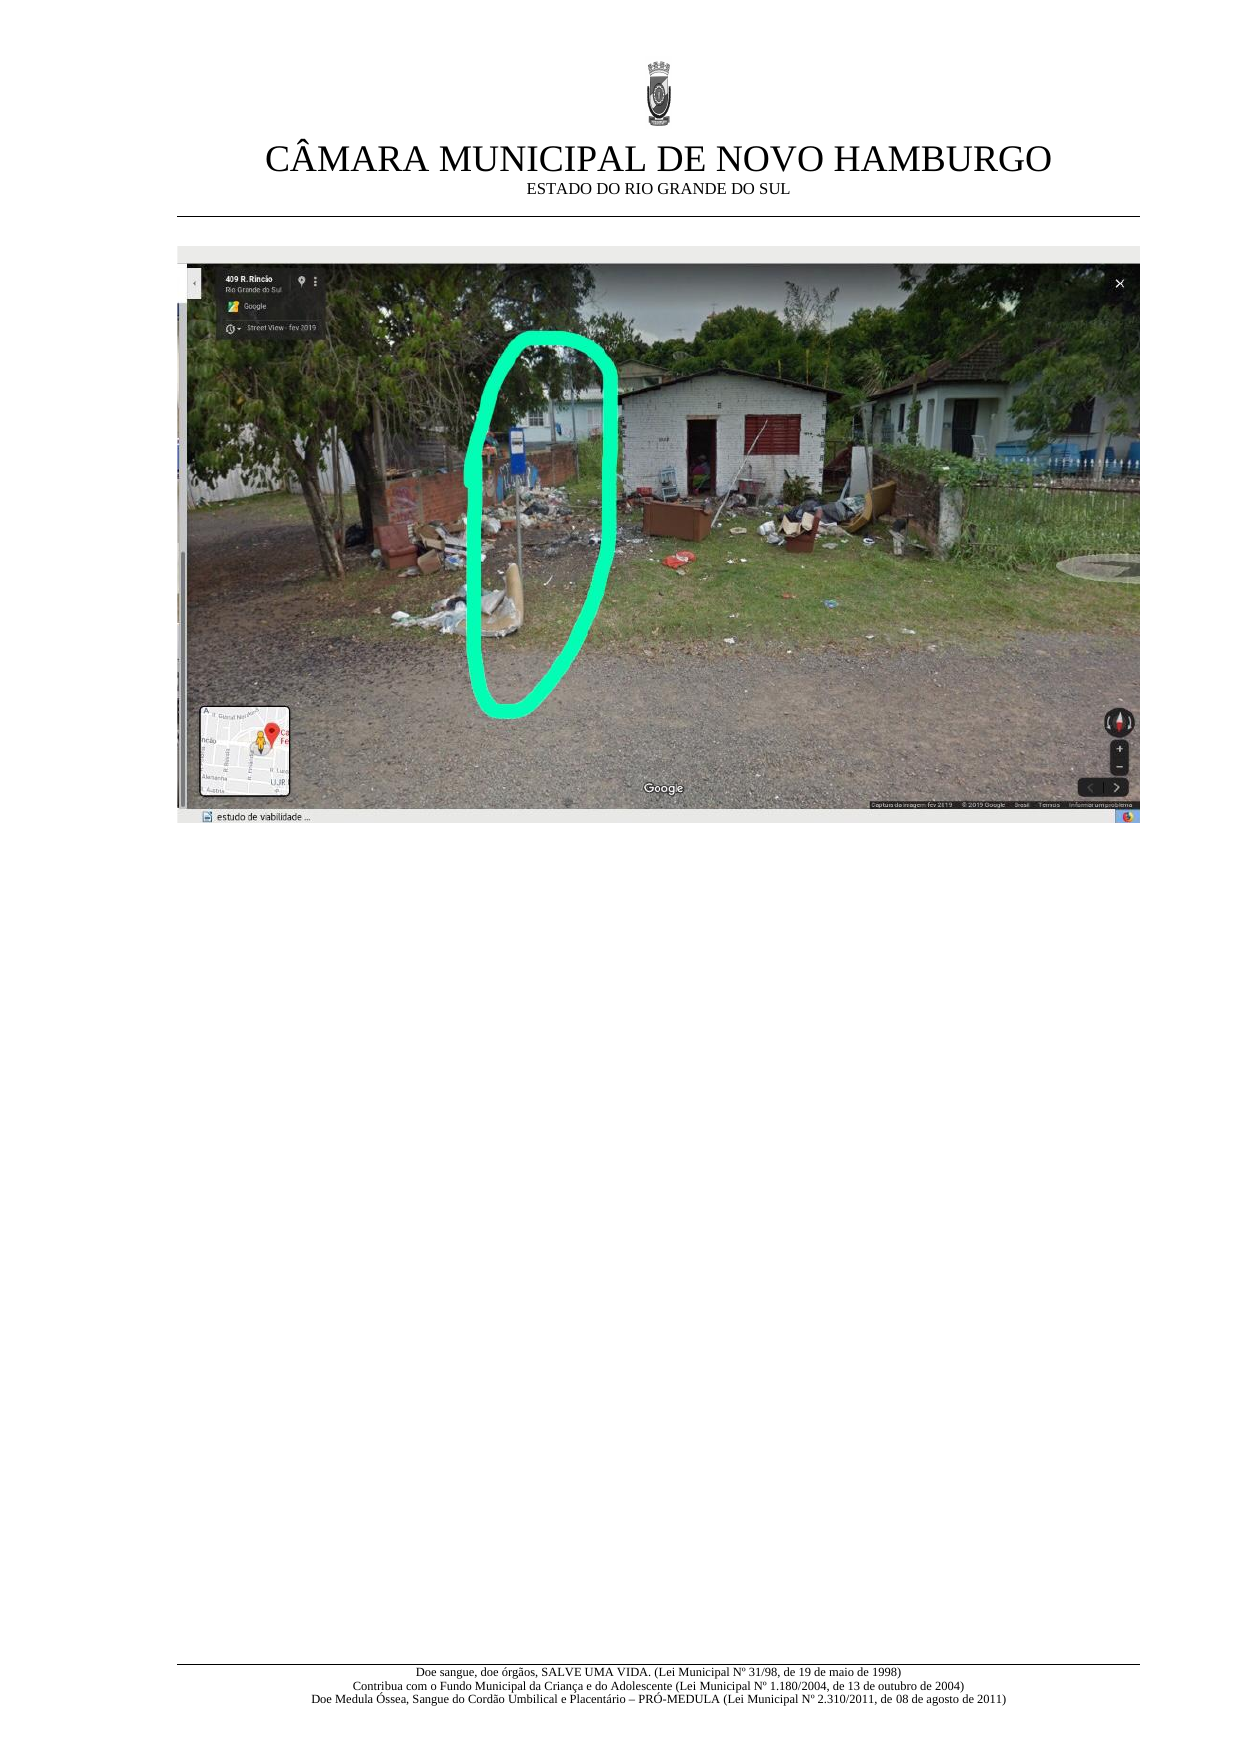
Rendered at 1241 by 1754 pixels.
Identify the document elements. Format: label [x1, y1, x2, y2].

picture [177, 246, 1140, 823]
